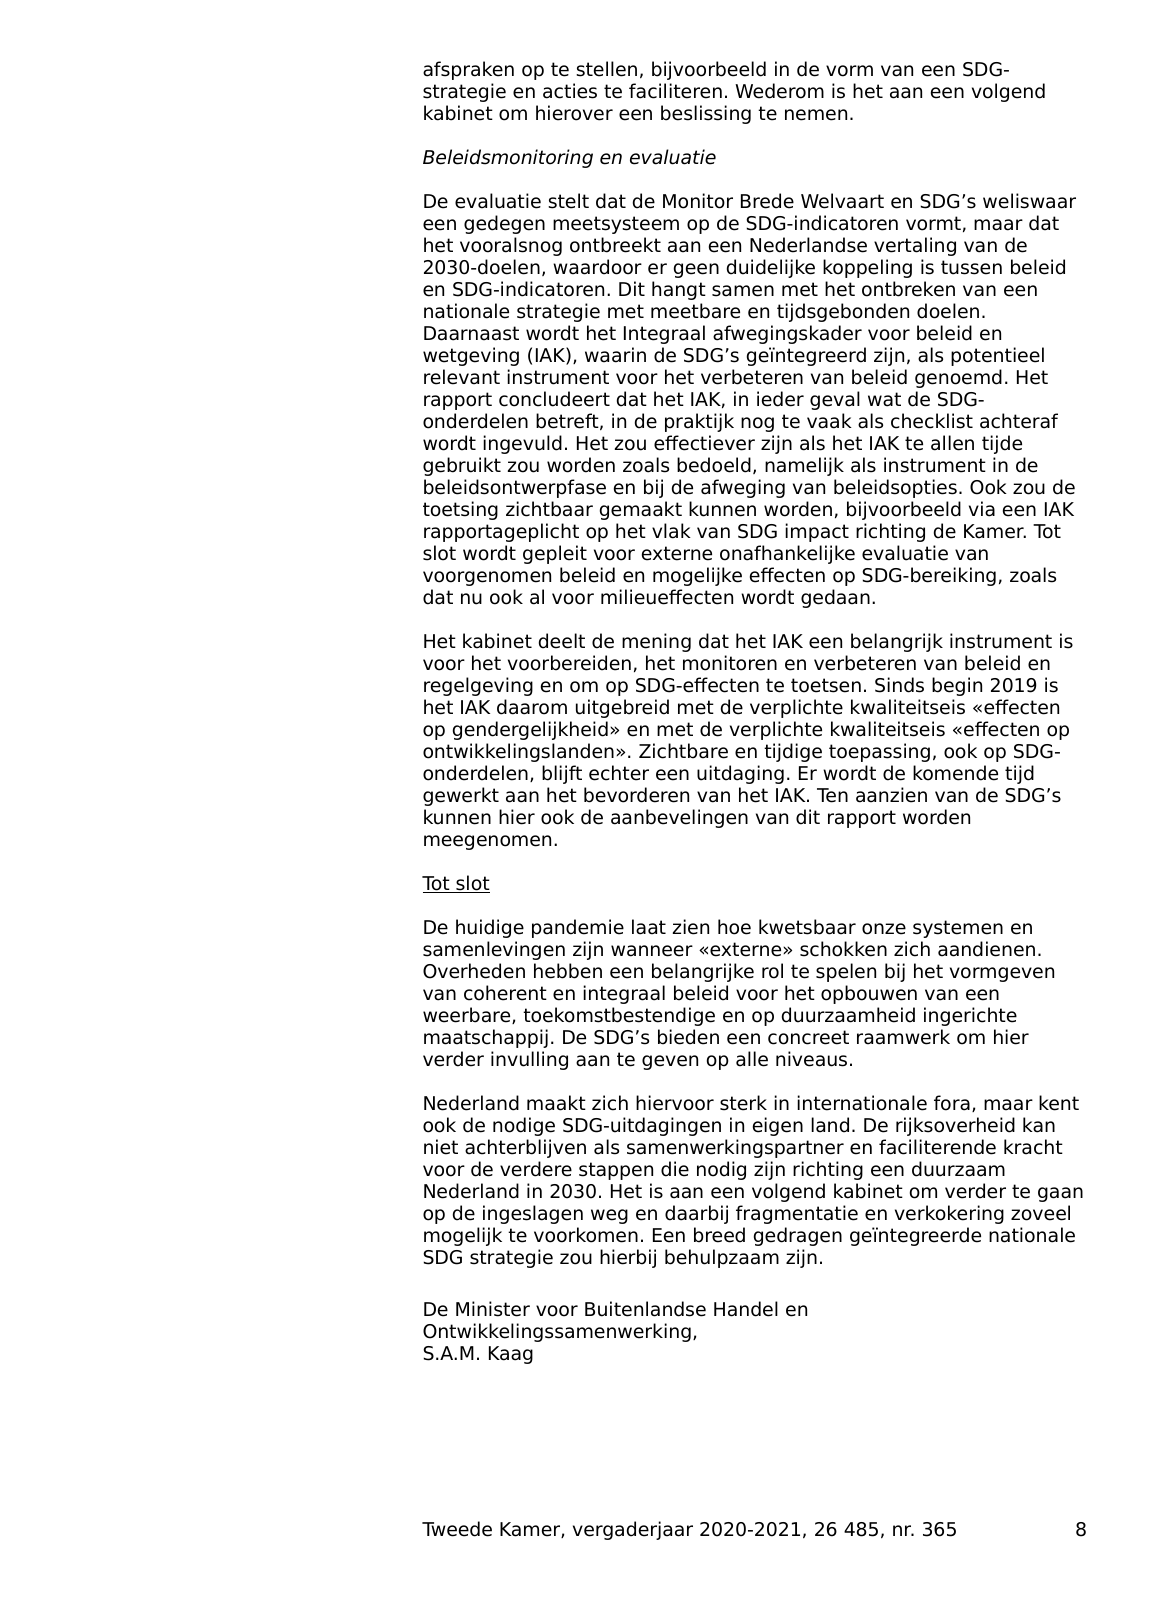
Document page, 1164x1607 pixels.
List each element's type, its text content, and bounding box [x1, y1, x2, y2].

subtitle Tot slot [422, 873, 1087, 895]
text De huidige pandemie laat zien hoe kwetsbaar onze systemen en samenlevingen zijn wanneer «externe» schokken zich aandienen. Overheden hebben een belangrijke rol te spelen bij het vormgeven van coherent en integraal beleid voor het opbouwen van een weerbare, toekomstbestendige en op duurzaamheid ingerichte maatschappij. De SDG’s bieden een concreet raamwerk om hier verder invulling aan te geven op alle niveaus. [422, 917, 1087, 1071]
text Nederland maakt zich hiervoor sterk in internationale fora, maar kent ook de nodige SDG-uitdagingen in eigen land. De rijksoverheid kan niet achterblijven als samenwerkingspartner en faciliterende kracht voor de verdere stappen die nodig zijn richting een duurzaam Nederland in 2030. Het is aan een volgend kabinet om verder te gaan op de ingeslagen weg en daarbij fragmentatie en verkokering zoveel mogelijk te voorkomen. Een breed gedragen geïntegreerde nationale SDG strategie zou hierbij behulpzaam zijn. [422, 1093, 1087, 1269]
text afspraken op te stellen, bijvoorbeeld in de vorm van een SDG-strategie en acties te faciliteren. Wederom is het aan een volgend kabinet om hierover een beslissing te nemen. [422, 59, 1087, 125]
text De evaluatie stelt dat de Monitor Brede Welvaart en SDG’s weliswaar een gedegen meetsysteem op de SDG-indicatoren vormt, maar dat het vooralsnog ontbreekt aan een Nederlandse vertaling van de 2030-doelen, waardoor er geen duidelijke koppeling is tussen beleid en SDG-indicatoren. Dit hangt samen met het ontbreken van een nationale strategie met meetbare en tijdsgebonden doelen. [422, 191, 1087, 323]
subtitle Beleidsmonitoring en evaluatie [422, 147, 1087, 169]
text De Minister voor Buitenlandse Handel en Ontwikkelingssamenwerking, S.A.M. Kaag [422, 1299, 1087, 1365]
text Het kabinet deelt de mening dat het IAK een belangrijk instrument is voor het voorbereiden, het monitoren en verbeteren van beleid en regelgeving en om op SDG-effecten te toetsen. Sinds begin 2019 is het IAK daarom uitgebreid met de verplichte kwaliteitseis «effecten op gendergelijkheid» en met de verplichte kwaliteitseis «effecten op ontwikkelingslanden». Zichtbare en tijdige toepassing, ook op SDG-onderdelen, blijft echter een uitdaging. Er wordt de komende tijd gewerkt aan het bevorderen van het IAK. Ten aanzien van de SDG’s kunnen hier ook de aanbevelingen van dit rapport worden meegenomen. [422, 631, 1087, 851]
text Daarnaast wordt het Integraal afwegingskader voor beleid en wetgeving (IAK), waarin de SDG’s geïntegreerd zijn, als potentieel relevant instrument voor het verbeteren van beleid genoemd. Het rapport concludeert dat het IAK, in ieder geval wat de SDG-onderdelen betreft, in de praktijk nog te vaak als checklist achteraf wordt ingevuld. Het zou effectiever zijn als het IAK te allen tijde gebruikt zou worden zoals bedoeld, namelijk als instrument in de beleidsontwerpfase en bij de afweging van beleidsopties. Ook zou de toetsing zichtbaar gemaakt kunnen worden, bijvoorbeeld via een IAK rapportageplicht op het vlak van SDG impact richting de Kamer. Tot slot wordt gepleit voor externe onafhankelijke evaluatie van voorgenomen beleid en mogelijke effecten op SDG-bereiking, zoals dat nu ook al voor milieueffecten wordt gedaan. [422, 323, 1087, 609]
